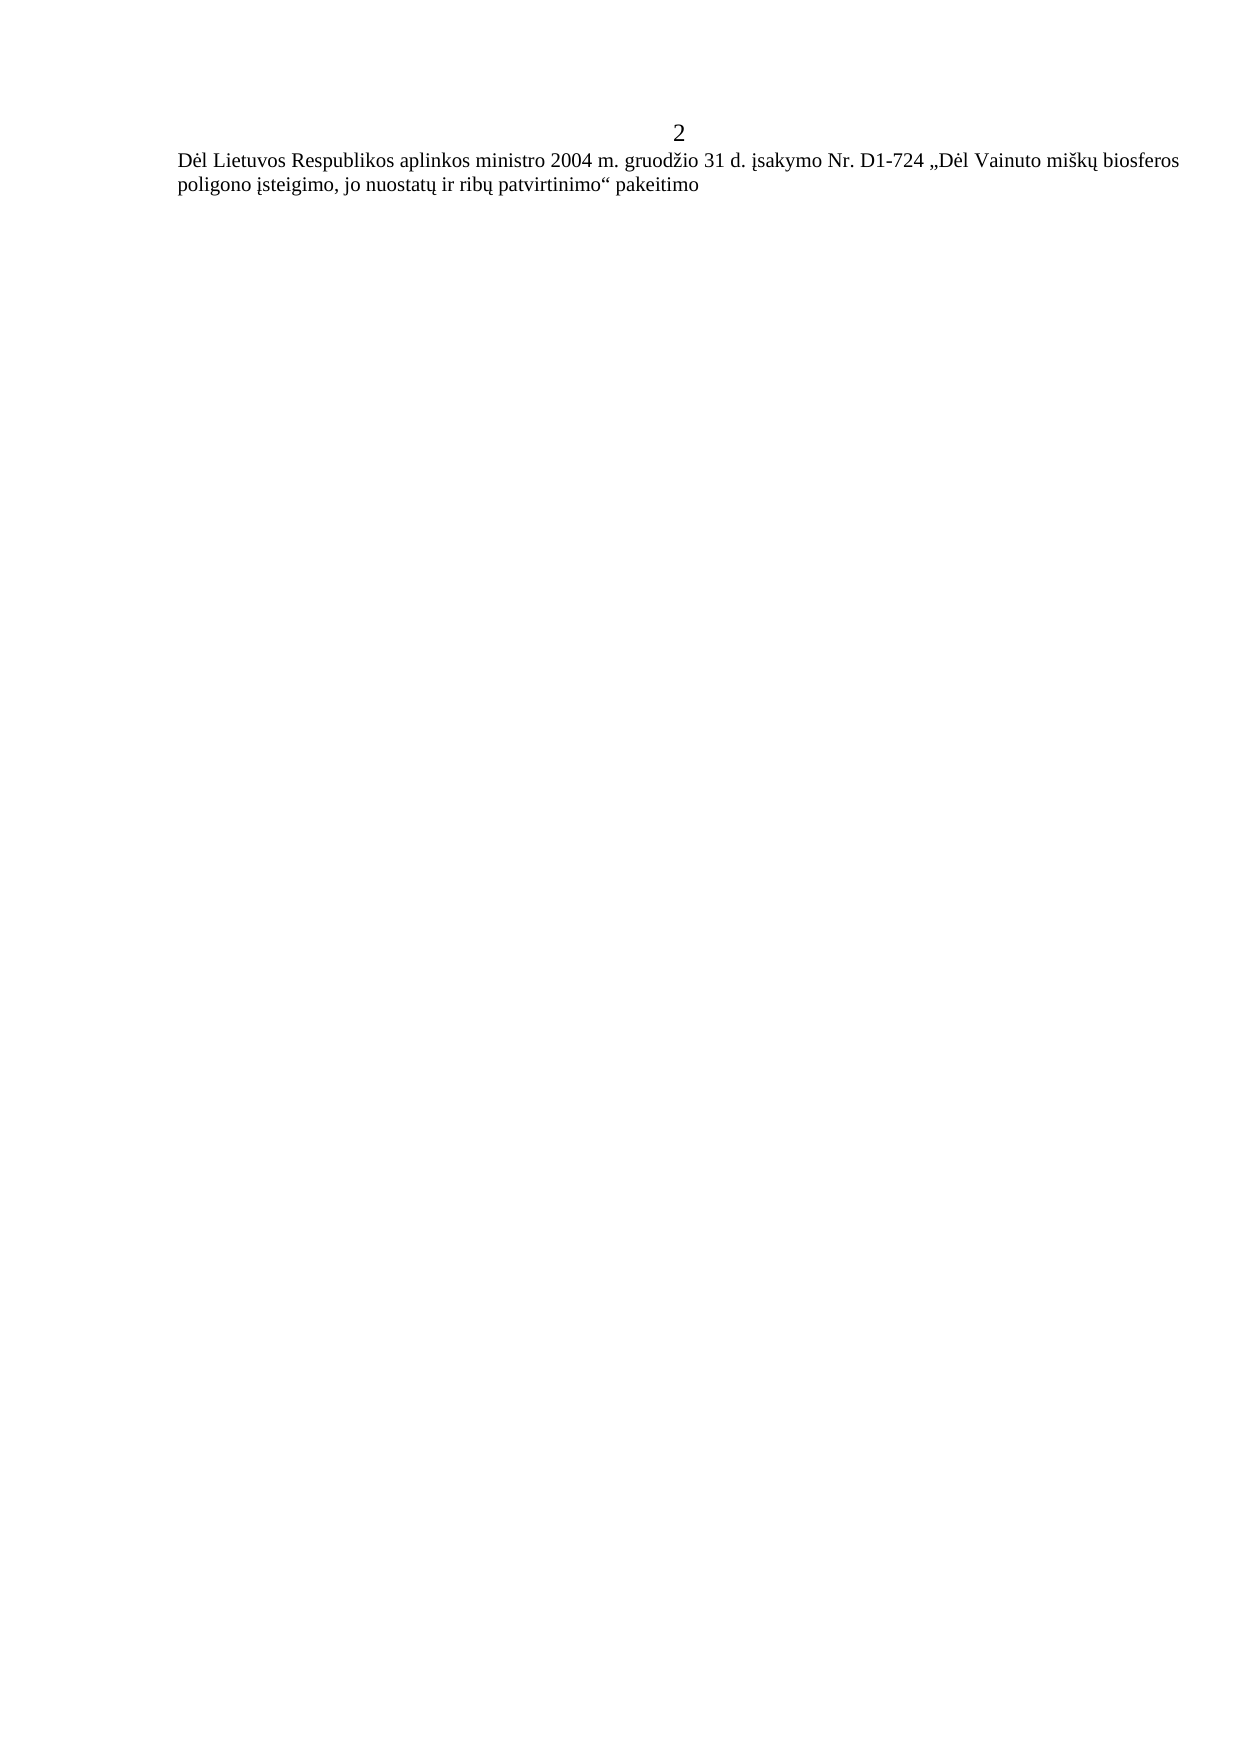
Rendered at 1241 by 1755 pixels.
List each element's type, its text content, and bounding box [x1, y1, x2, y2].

text Dėl Lietuvos Respublikos aplinkos ministro 2004 m. gruodžio 31 d. įsakymo Nr. D1-724 „Dėl Vainuto miškų biosferos poligono įsteigimo, jo nuostatų ir ribų patvirtinimo“ pakeitimo [177, 148, 1181, 196]
